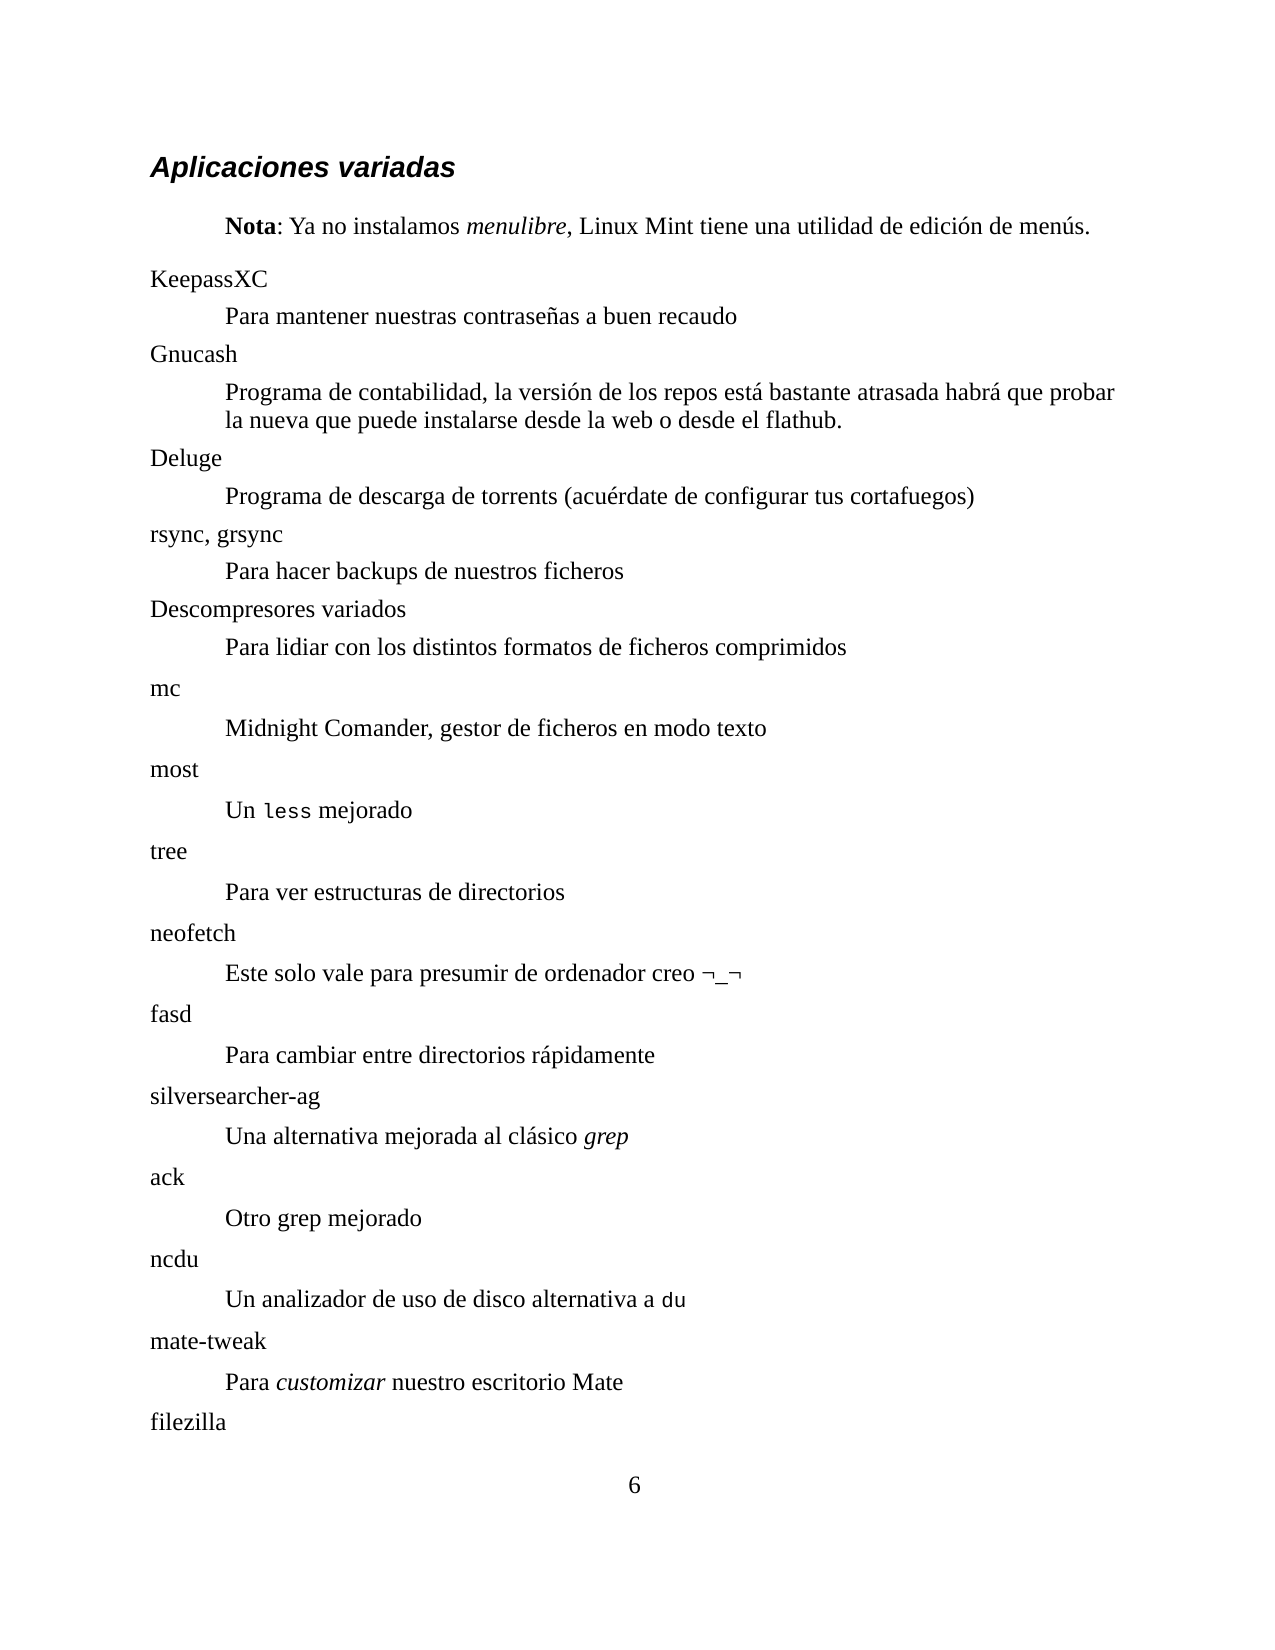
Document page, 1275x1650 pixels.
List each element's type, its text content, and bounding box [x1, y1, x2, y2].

text Gnucash [150, 339, 1125, 368]
text Programa de descarga de torrents (acuérdate de configurar tus cortafuegos) [225, 481, 1125, 510]
text Un analizador de uso de disco alternativa a du [225, 1284, 1125, 1314]
text Para cambiar entre directorios rápidamente [225, 1040, 1125, 1069]
text Midnight Comander, gestor de ficheros en modo texto [225, 713, 1125, 742]
subtitle Aplicaciones variadas [150, 150, 1125, 183]
text neofetch [150, 918, 1125, 947]
text Otro grep mejorado [225, 1203, 1125, 1232]
text Una alternativa mejorada al clásico grep [225, 1121, 1125, 1150]
text most [150, 754, 1125, 783]
text Para mantener nuestras contraseñas a buen recaudo [225, 301, 1125, 330]
text Para ver estructuras de directorios [225, 877, 1125, 906]
text silversearcher-ag [150, 1081, 1125, 1109]
text Un less mejorado [225, 795, 1125, 824]
text Programa de contabilidad, la versión de los repos está bastante atrasada habrá que probar la nueva que puede instalarse desde la web o desde el flathub. [225, 377, 1125, 434]
text rsync, grsync [150, 519, 1125, 547]
text ack [150, 1162, 1125, 1191]
text Para lidiar con los distintos formatos de ficheros comprimidos [225, 632, 1125, 661]
text Descompresores variados [150, 594, 1125, 623]
text filezilla [150, 1407, 1125, 1436]
text Para customizar nuestro escritorio Mate [225, 1367, 1125, 1395]
text fasd [150, 999, 1125, 1028]
text mc [150, 673, 1125, 701]
text Deluge [150, 443, 1125, 472]
text KeepassXC [150, 264, 1125, 292]
text tree [150, 836, 1125, 865]
text Nota: Ya no instalamos menulibre, Linux Mint tiene una utilidad de edición de menús. [225, 211, 1125, 240]
text Para hacer backups de nuestros ficheros [225, 556, 1125, 585]
text ncdu [150, 1244, 1125, 1272]
text mate-tweak [150, 1326, 1125, 1355]
text Este solo vale para presumir de ordenador creo ¬_¬ [225, 958, 1125, 987]
